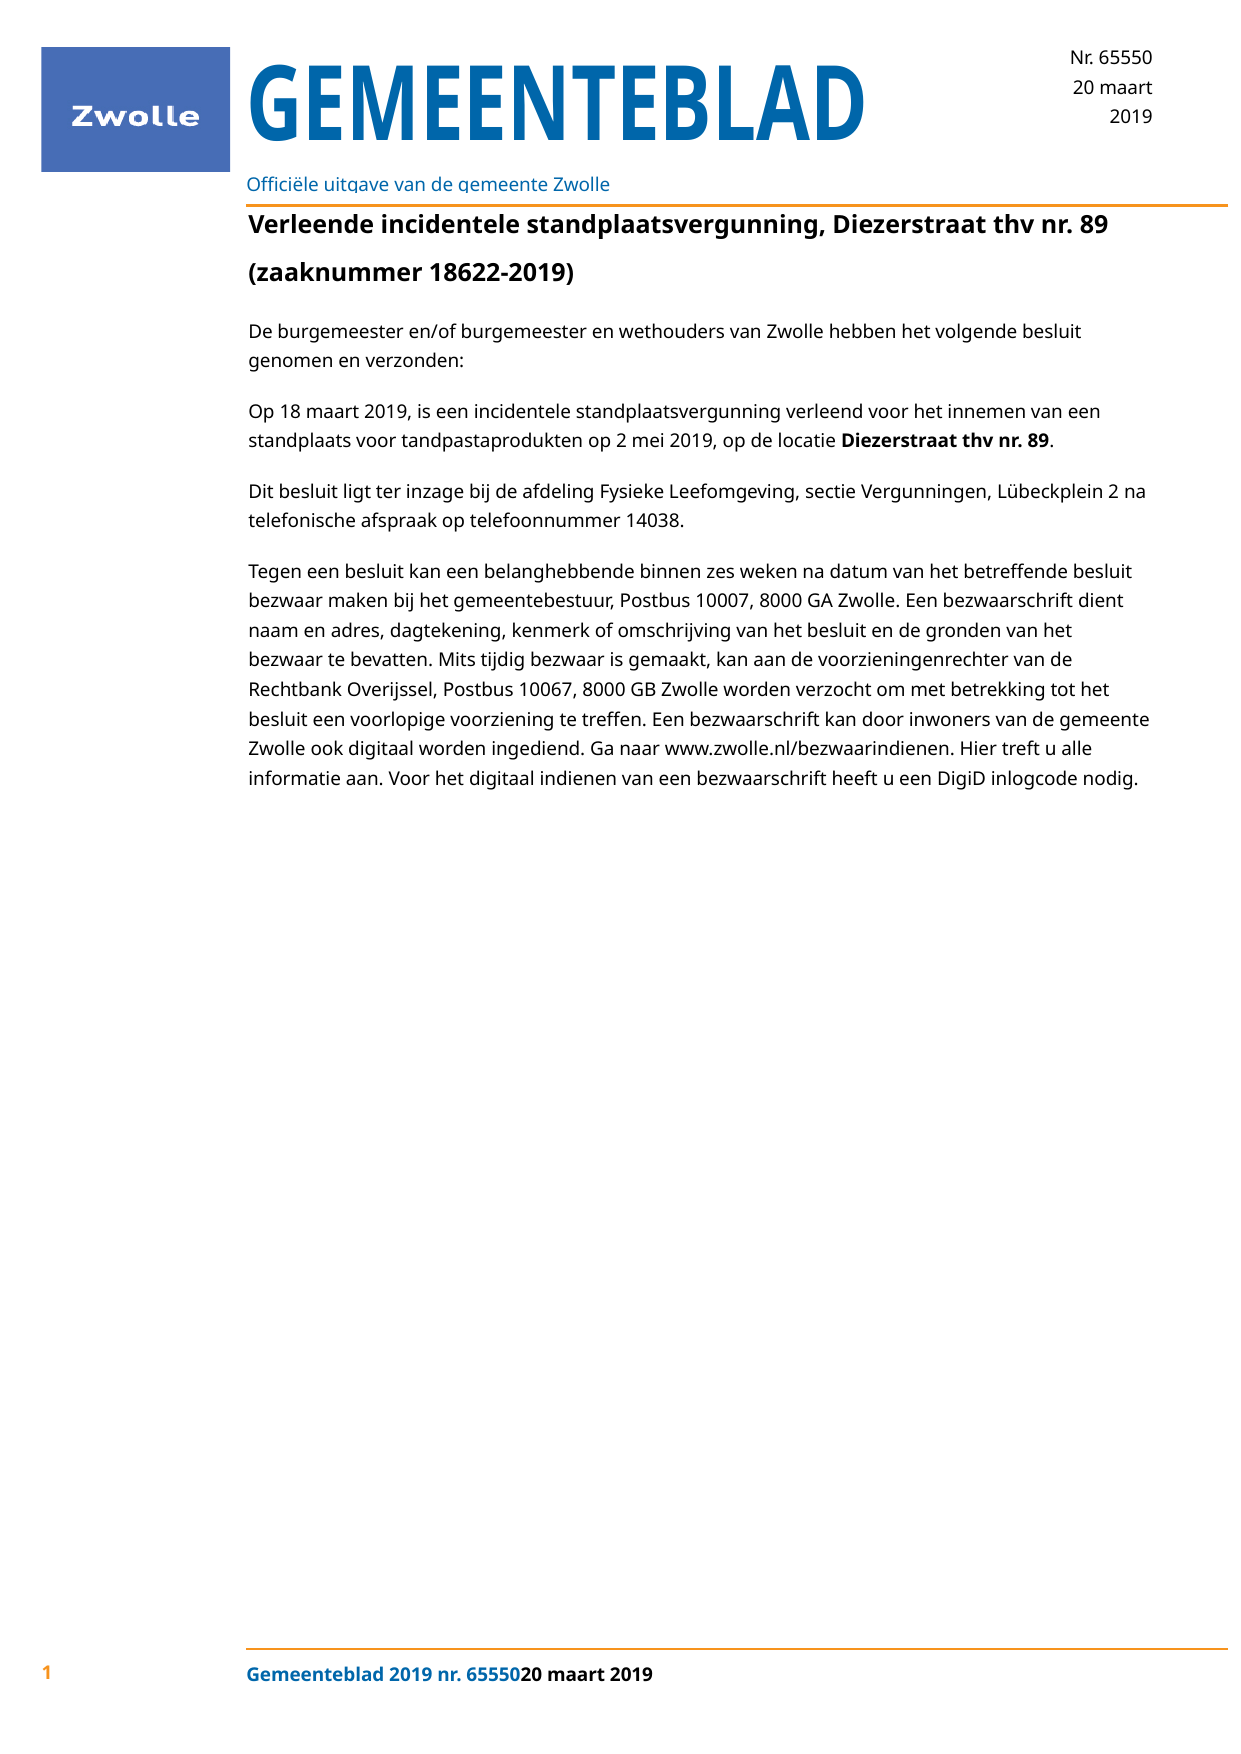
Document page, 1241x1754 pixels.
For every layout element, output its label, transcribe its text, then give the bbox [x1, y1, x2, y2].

text Verleende incidentele standplaatsvergunning, Diezerstraat thv nr. 89 (zaaknummer 18622-2019) [248, 207, 1152, 288]
text Dit besluit ligt ter inzage bij de afdeling Fysieke Leefomgeving, sectie Vergunningen, Lübeckplein 2 na telefonische afspraak op telefoonnummer 14038. [248, 478, 1152, 533]
text Op 18 maart 2019, is een incidentele standplaatsvergunning verleend voor het innemen van een standplaats voor tandpastaprodukten op 2 mei 2019, op de locatie Diezerstraat thv nr. 89. [248, 398, 1152, 453]
picture [41, 47, 231, 172]
text De burgemeester en/of burgemeester en wethouders van Zwolle hebben het volgende besluit genomen en verzonden: [248, 318, 1152, 373]
text Tegen een besluit kan een belanghebbende binnen zes weken na datum van het betreffende besluit bezwaar maken bij het gemeentebestuur, Postbus 10007, 8000 GA Zwolle. Een bezwaarschrift dient naam en adres, dagtekening, kenmerk of omschrijving van het besluit en de gronden van het bezwaar te bevatten. Mits tijdig bezwaar is gemaakt, kan aan de voorzieningenrechter van de Rechtbank Overijssel, Postbus 10067, 8000 GB Zwolle worden verzocht om met betrekking tot het besluit een voorlopige voorziening te treffen. Een bezwaarschrift kan door inwoners van de gemeente Zwolle ook digitaal worden ingediend. Ga naar www.zwolle.nl/bezwaarindienen. Hier treft u alle informatie aan. Voor het digitaal indienen van een bezwaarschrift heeft u een DigiD inlogcode nodig. [248, 558, 1152, 791]
